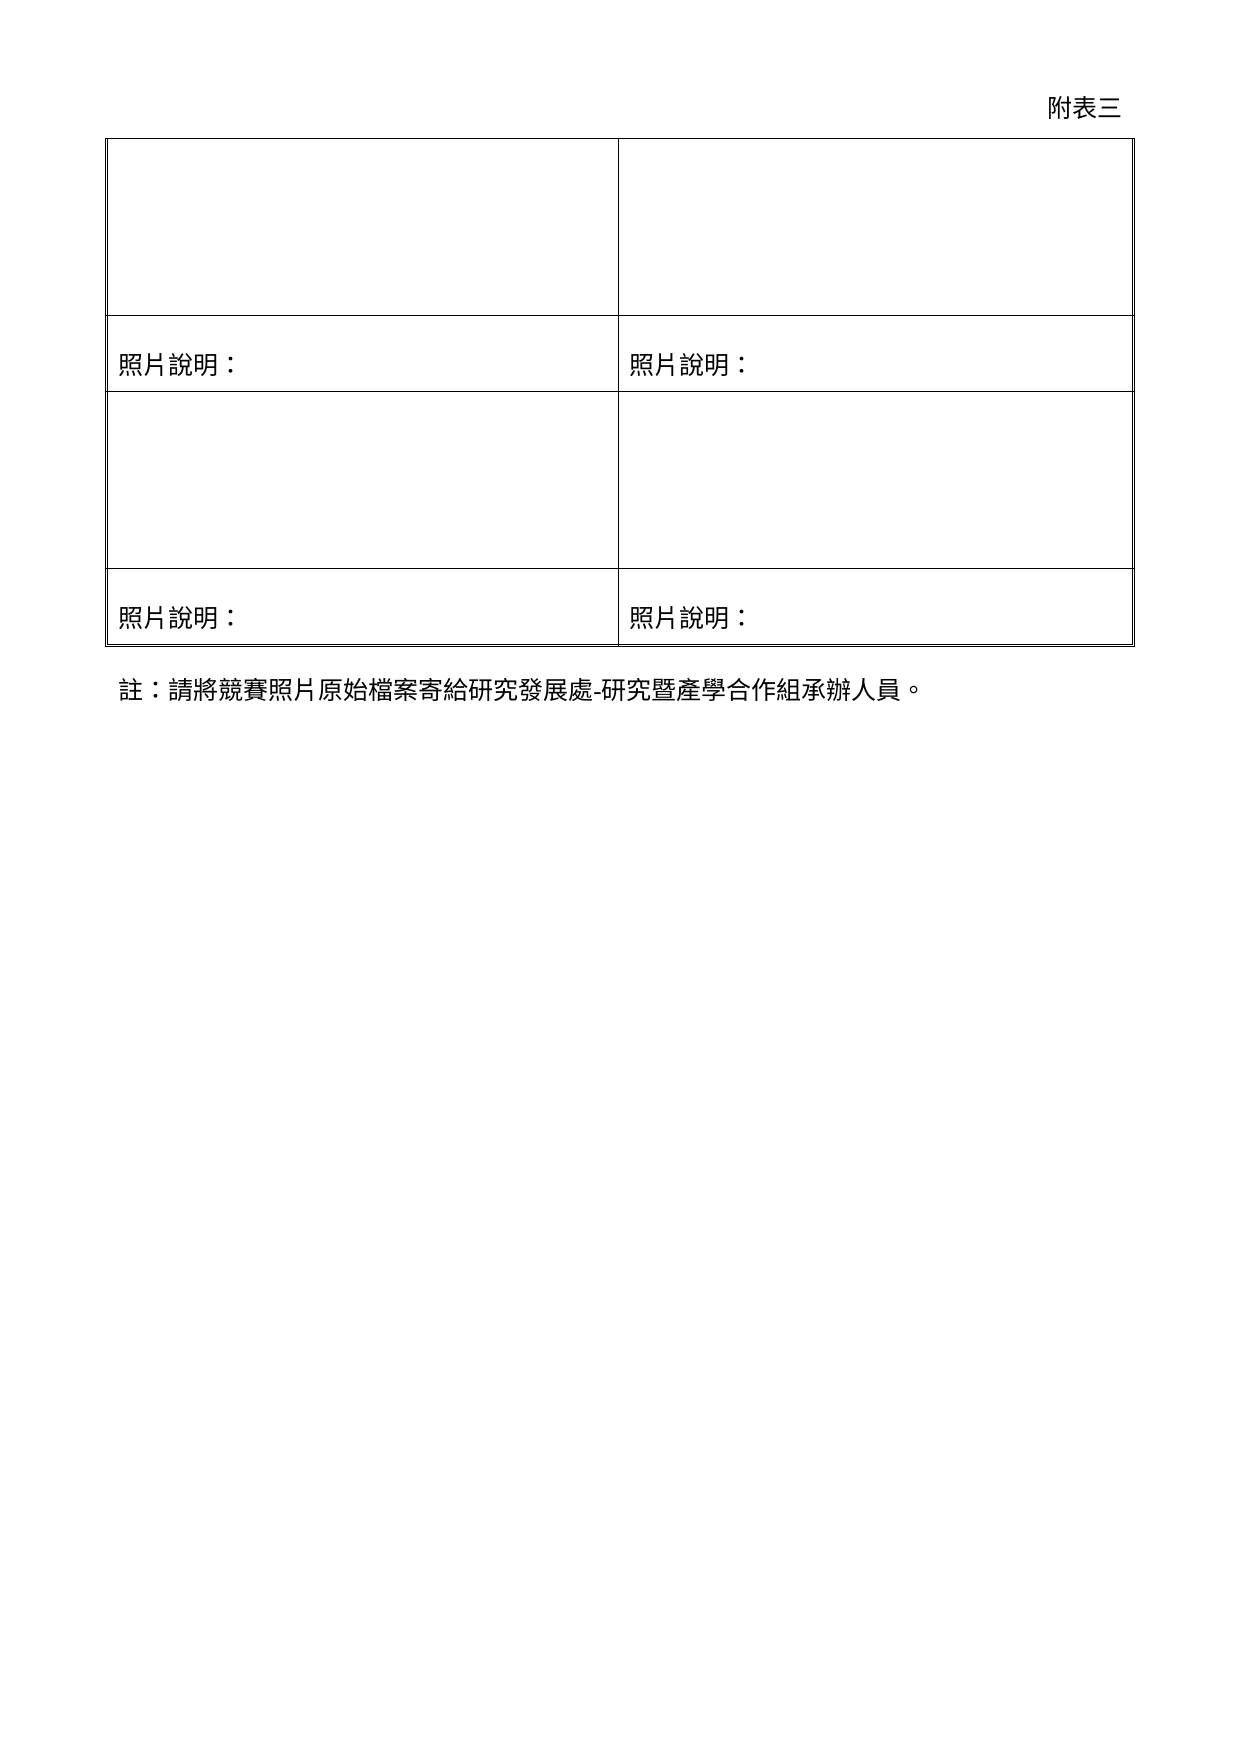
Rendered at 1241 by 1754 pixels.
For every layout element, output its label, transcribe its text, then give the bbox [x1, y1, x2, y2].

table_cell 照片說明： [108, 316, 618, 391]
table_cell [108, 392, 618, 568]
table_cell [619, 392, 1132, 568]
text 註：請將競賽照片原始檔案寄給研究發展處-研究暨產學合作組承辦人員。 [118, 647, 1122, 710]
table_cell [619, 139, 1132, 315]
table_cell 照片說明： [108, 569, 618, 644]
table_cell [108, 139, 618, 315]
table_cell 照片說明： [619, 569, 1132, 644]
table_cell 照片說明： [619, 316, 1132, 391]
